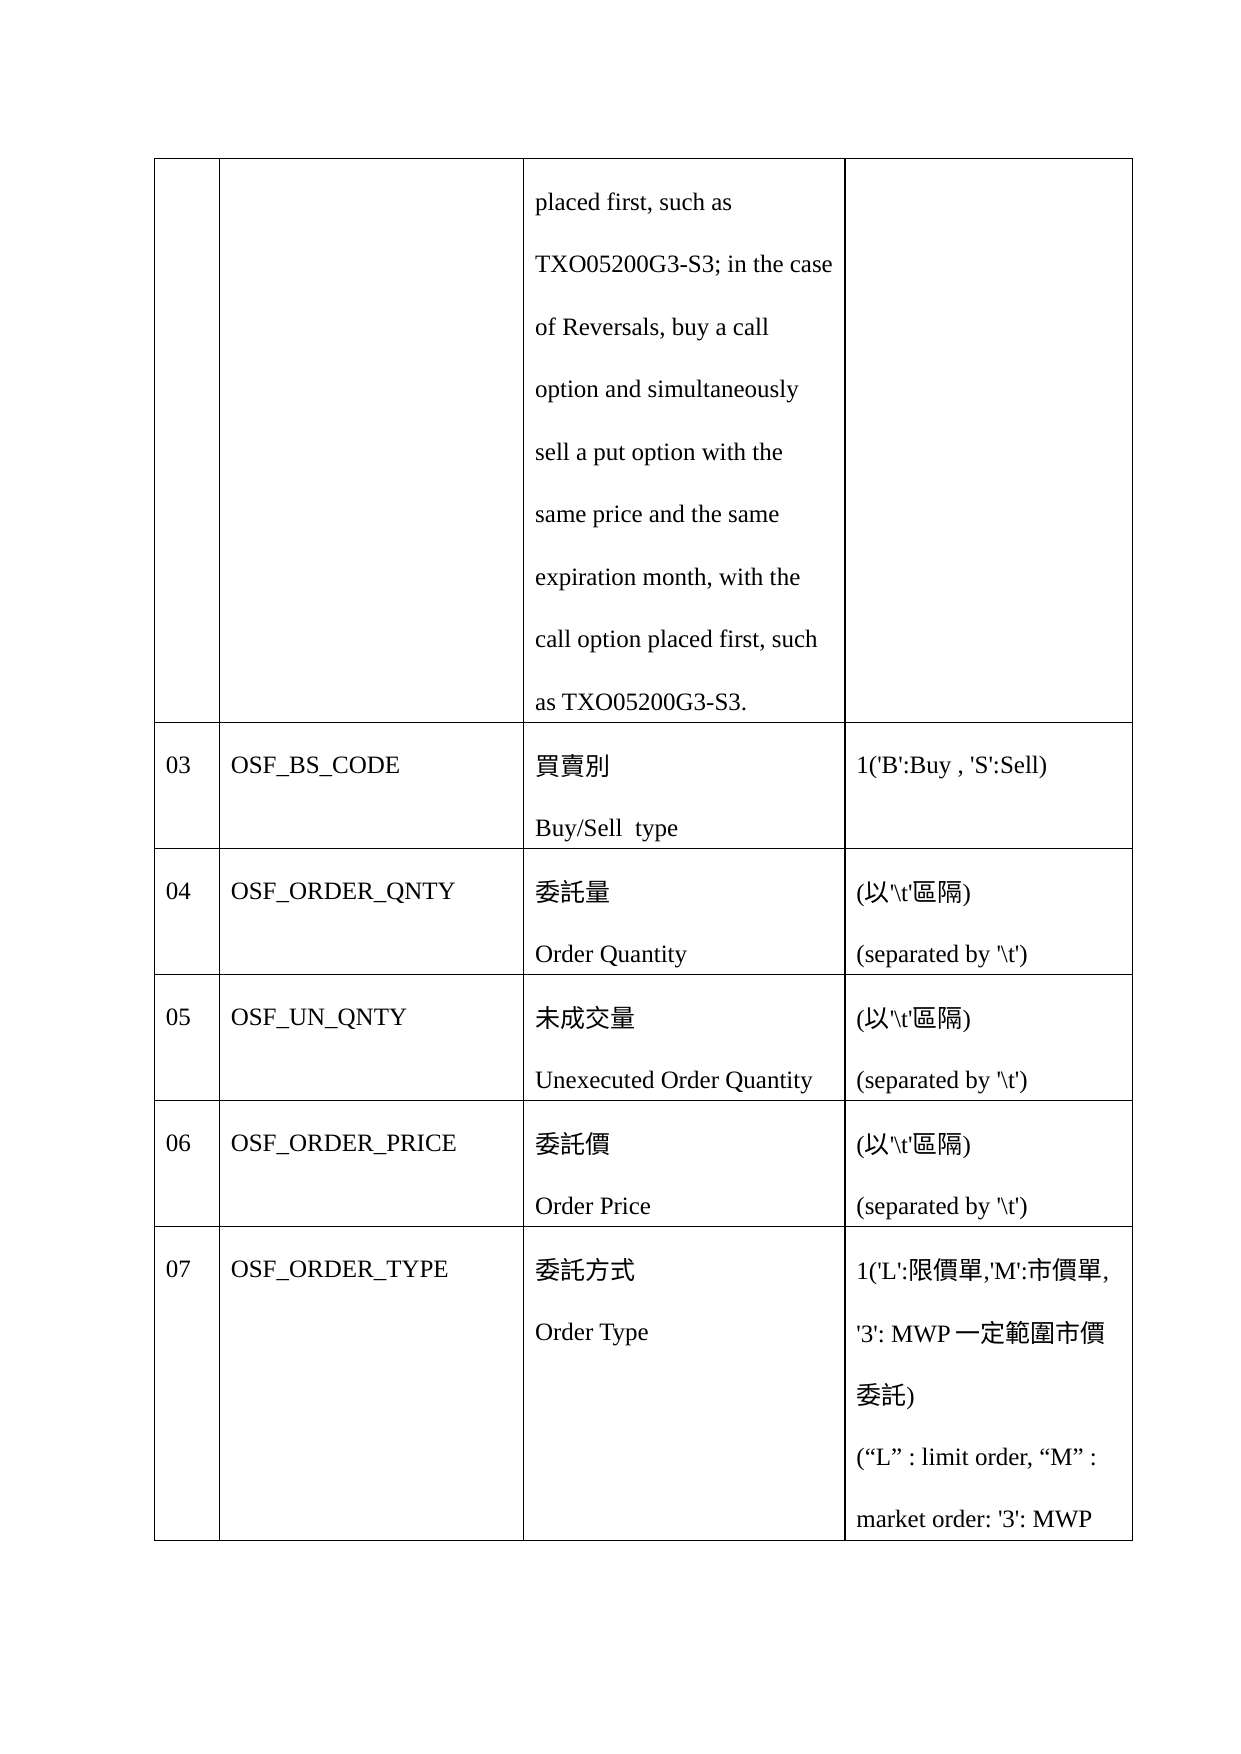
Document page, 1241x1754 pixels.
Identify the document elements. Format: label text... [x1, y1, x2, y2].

table_cell 1('B':Buy , 'S':Sell) [846, 723, 1132, 848]
table_cell 委託價 Order Price [524, 1101, 844, 1226]
table_cell 1('L':限價單,'M':市價單, '3': MWP一定範圍市價委託) (“L” : limit order, “M” : market order: '3': MWP [846, 1227, 1132, 1539]
table_cell 05 [155, 975, 219, 1100]
table_cell (以'\t'區隔) (separated by '\t') [846, 1101, 1132, 1226]
table_cell 委託方式 Order Type [524, 1227, 844, 1539]
table_cell 未成交量 Unexecuted Order Quantity [524, 975, 844, 1100]
table_cell OSF_ORDER_QNTY [220, 849, 523, 974]
table_cell OSF_ORDER_TYPE [220, 1227, 523, 1539]
table_cell [155, 159, 219, 722]
table_cell (以'\t'區隔) (separated by '\t') [846, 849, 1132, 974]
table_cell 04 [155, 849, 219, 974]
table_cell 06 [155, 1101, 219, 1226]
table_cell OSF_UN_QNTY [220, 975, 523, 1100]
table_cell 買賣別 Buy/Sell type [524, 723, 844, 848]
table_cell OSF_ORDER_PRICE [220, 1101, 523, 1226]
table_cell (以'\t'區隔) (separated by '\t') [846, 975, 1132, 1100]
table_cell OSF_BS_CODE [220, 723, 523, 848]
table_cell 委託量 Order Quantity [524, 849, 844, 974]
table_cell [846, 159, 1132, 722]
table_cell [220, 159, 523, 722]
table_cell 07 [155, 1227, 219, 1539]
table_cell 商品代號（單式） 前3碼-商品種類(TXO-台指,TEO-電子,TFO-金融,MSO-摩根, TGF-臺幣計價黃金,XIF-非金電,GTF-櫃買, 其它皆屬於股票選擇權) 第4~8碼-履約價格 第9碼-Ａ~L(1~12月)買權,M~X(1~12月)賣權 第10碼-年份(西元年最後一位數) Product Symbol（Single Order） 1. The first 3 characters- Product type (ex: TXO-TAIEX Options) 2. The 4th ~8th characters- Strike (Exercise) Price 3. The 9th character - Ａ~L( Jan ~Dec/Call)、M~X( Jan ~Dec/Put) 4. The 10th character - year (the last character of the year) 商品代號（複式） 1.Price spread ( / ) （PPPAAAAA/BBBBBCC，長度16字元，第9個字元為'/'）：同時買賣價格不同，到期月份相同之買權（或賣權），如：TXO05200/05100C3、TXO05200/05300N3 2.Time spread ( / ) （PPPAAAAACC/DD，長度13字元，第11個字元為'/'）：同時買賣價格相同，到期月份不同之買權（或賣權），如： TXO05200F3/I3、TXO05200R3/S3 3.Straddle ( : ) （PPPAAAAACC:DD，長度13字元，第11個字元為'/'）：同時買（或同時賣）價格相同，到期月份相同之買賣權，買權放前面，如： TXO05200D3:P3 4.Strangle ( : ) （PPPAAAAACC:BBBBBDD，長度18字元，第11個字元為'/'）：同時買（或同時賣）價格不相同，到期月份相同之買賣權，買權放前面，如：TXO05200D3:05100P3 5.Conversion ( - ) & Reversals ( - ) （PPPAAAAACC-DD，長度13字元，第11個字元為'/'）：如：Conversion，買進賣權，同時賣出價格相同，到期月份相同之買權，買權放前，如 TXO05200G3-S3；Reversals，買進買權，同時賣出價格相同，到期月份相同之賣權，買權放前，如 TXO05200G3-S3 Product Symbol (Combination order) 1. Price spread ( / ) (PPPAAAAA/BBBBBCC, with a length of 16 characters and the 9th character being '/'): Simultaneously buy and sell call options (or put options) with different prices but the same expiration month. For example: TXO05200/05100C3, TXO05200/05300N3. 2. Time spread ( / ) (PPPAAAAACC/DD, with a length of 13 characters and the 11th character being '/'): Simultaneously buy and sell call options (or put options) with the same price but different expiration months. For example: TXO05200F3/I3, TXO05200R3/S3. 3. Straddle ( : ) (PPPAAAAACC:DD, with a length of 13 characters and the 11th character being '/'): Simultaneously buy (or simultaneously sell) call and put options with the same price and the same expiration month, with the call option placed first. For example: TXO05200D3:P3. 4. Strangle ( : ) (PPPAAAAACC:BBBBBDD, with a length of 18 characters and the 11th character being '/'): Simultaneously buy (or simultaneously sell) call and put options with different prices and the same expiration month, with the call option placed first. For example: TXO05200D3:05100P3. 5. Conversion ( - ) & Reversals ( - ) (PPPAAAAACC-DD, with a length of 13 characters and the 11th character being '/'): For example, in the case of Conversion, buy a put option and simultaneously sell a call option with the same price and the same expiration month, with the call option placed first, such as TXO05200G3-S3; in the case of Reversals, buy a call option and simultaneously sell a put option with the same price and the same expiration month, with the call option placed first, such as TXO05200G3-S3. [524, 159, 844, 722]
table_cell 03 [155, 723, 219, 848]
